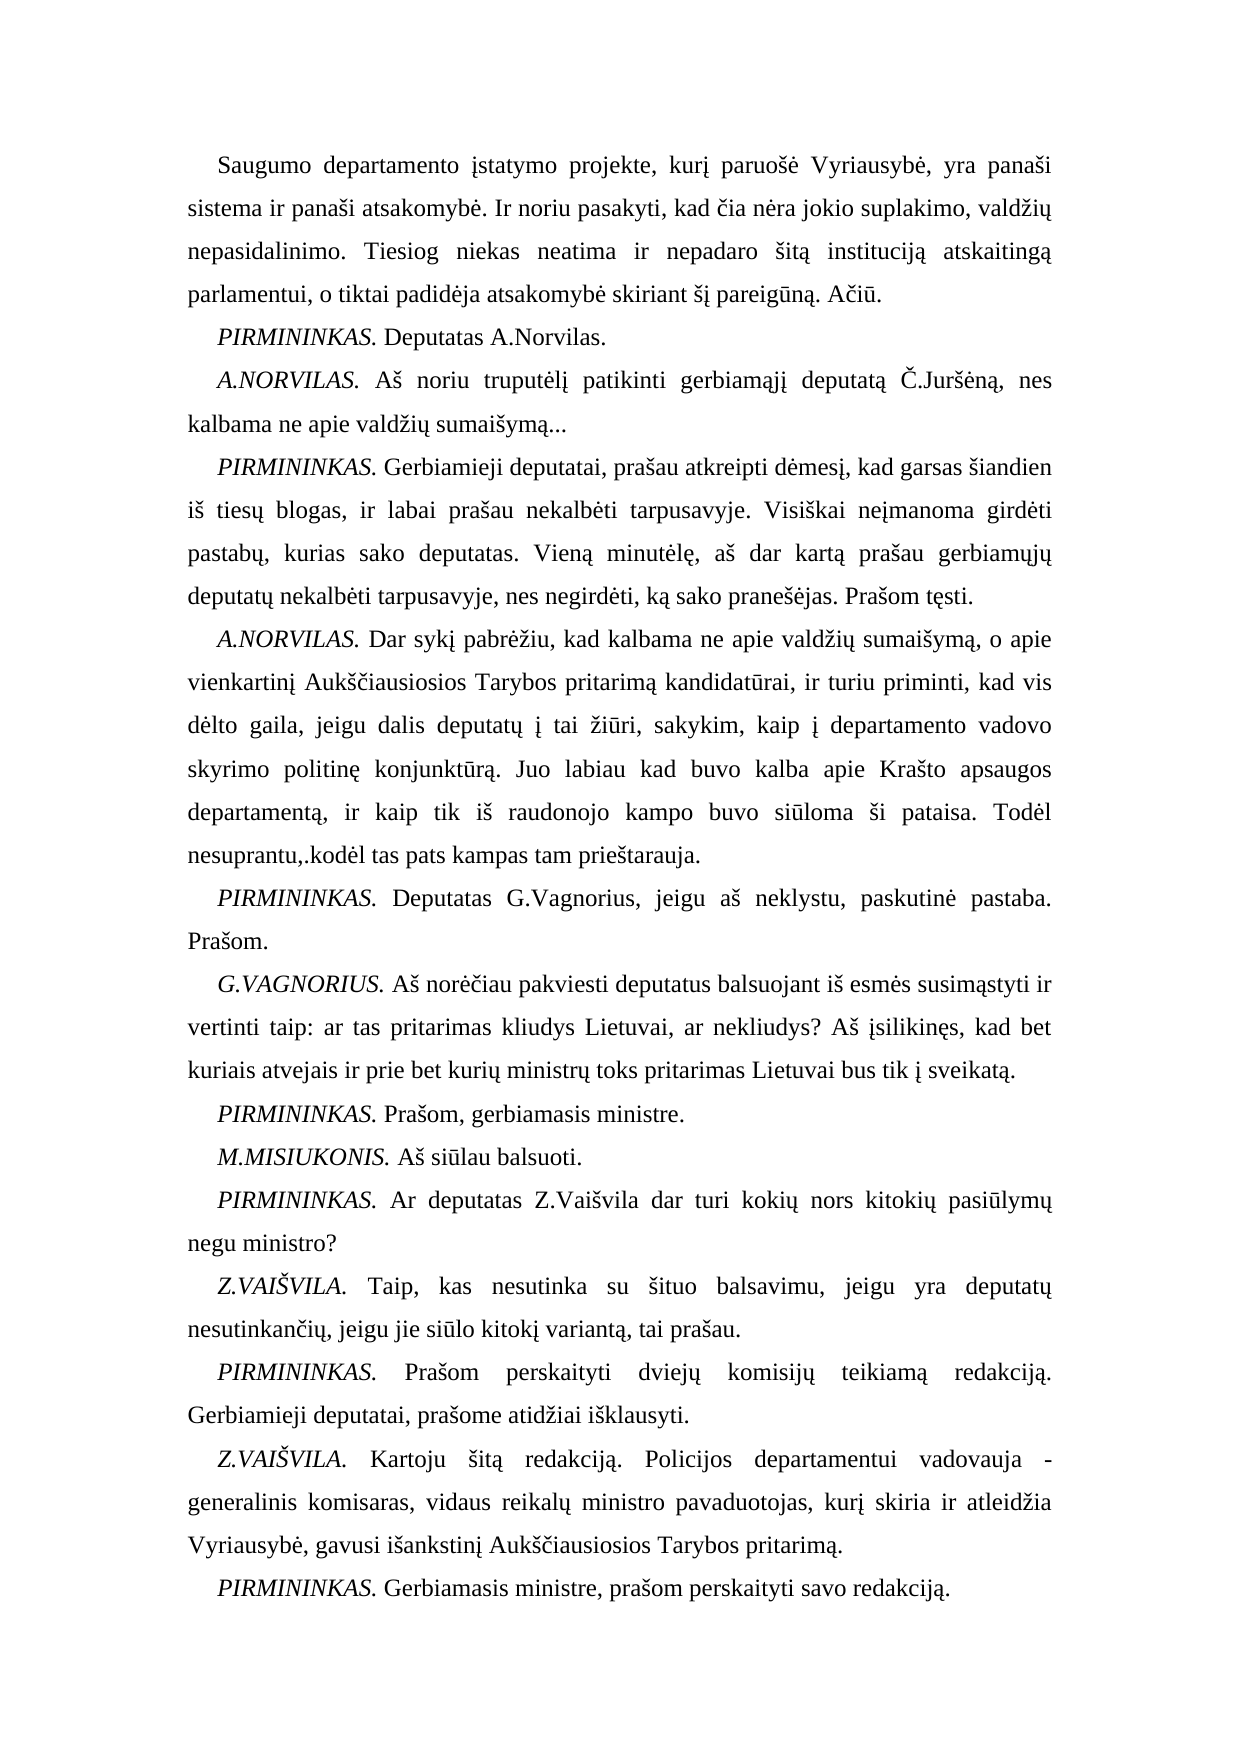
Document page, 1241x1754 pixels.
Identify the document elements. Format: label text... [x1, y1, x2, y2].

text Z.VAIŠVILA. Taip, kas nesutinka su šituo balsavimu, jeigu yra deputatų nesutinkančių, jeigu jie siūlo kitokį variantą, tai prašau. [187, 1271, 1053, 1343]
text A.NORVILAS. Aš noriu truputėlį patikinti gerbiamąjį deputatą Č.Juršėną, nes kalbama ne apie valdžių sumaišymą... [187, 366, 1053, 437]
text A.NORVILAS. Dar sykį pabrėžiu, kad kalbama ne apie valdžių sumaišymą, o apie vienkartinį Aukščiausiosios Tarybos pritarimą kandidatūrai, ir turiu priminti, kad vis dėlto gaila, jeigu dalis deputatų į tai žiūri, sakykim, kaip į departamento vadovo skyrimo politinę konjunktūrą. Juo labiau kad buvo kalba apie Krašto apsaugos departamentą, ir kaip tik iš raudonojo kampo buvo siūloma ši pataisa. Todėl nesuprantu,.kodėl tas pats kampas tam prieštarauja. [187, 624, 1053, 869]
text Saugumo departamento įstatymo projekte, kurį paruošė Vyriausybė, yra panaši sistema ir panaši atsakomybė. Ir noriu pasakyti, kad čia nėra jokio suplakimo, valdžių nepasidalinimo. Tiesiog niekas neatima ir nepadaro šitą instituciją atskaitingą parlamentui, o tiktai padidėja atsakomybė skiriant šį pareigūną. Ačiū. [187, 150, 1053, 308]
text Z.VAIŠVILA. Kartoju šitą redakciją. Policijos departamentui vadovauja - generalinis komisaras, vidaus reikalų ministro pavaduotojas, kurį skiria ir atleidžia Vyriausybė, gavusi išankstinį Aukščiausiosios Tarybos pritarimą. [187, 1444, 1053, 1559]
text PIRMININKAS. Ar deputatas Z.Vaišvila dar turi kokių nors kitokių pasiūlymų negu ministro? [187, 1185, 1053, 1257]
text M.MISIUKONIS. Aš siūlau balsuoti. [187, 1142, 1053, 1171]
text PIRMININKAS. Gerbiamieji deputatai, prašau atkreipti dėmesį, kad garsas šiandien iš tiesų blogas, ir labai prašau nekalbėti tarpusavyje. Visiškai neįmanoma girdėti pastabų, kurias sako deputatas. Vieną minutėlę, aš dar kartą prašau gerbiamųjų deputatų nekalbėti tarpusavyje, nes negirdėti, ką sako pranešėjas. Prašom tęsti. [187, 452, 1053, 610]
text PIRMININKAS. Prašom, gerbiamasis ministre. [187, 1099, 1053, 1127]
text PIRMININKAS. Prašom perskaityti dviejų komisijų teikiamą redakciją. Gerbiamieji deputatai, prašome atidžiai išklausyti. [187, 1357, 1053, 1429]
text G.VAGNORIUS. Aš norėčiau pakviesti deputatus balsuojant iš esmės susimąstyti ir vertinti taip: ar tas pritarimas kliudys Lietuvai, ar nekliudys? Aš įsilikinęs, kad bet kuriais atvejais ir prie bet kurių ministrų toks pritarimas Lietuvai bus tik į sveikatą. [187, 969, 1053, 1084]
text PIRMININKAS. Gerbiamasis ministre, prašom perskaityti savo redakciją. [187, 1573, 1053, 1602]
text PIRMININKAS. Deputatas A.Norvilas. [187, 322, 1053, 351]
text PIRMININKAS. Deputatas G.Vagnorius, jeigu aš neklystu, paskutinė pastaba. Prašom. [187, 883, 1053, 955]
